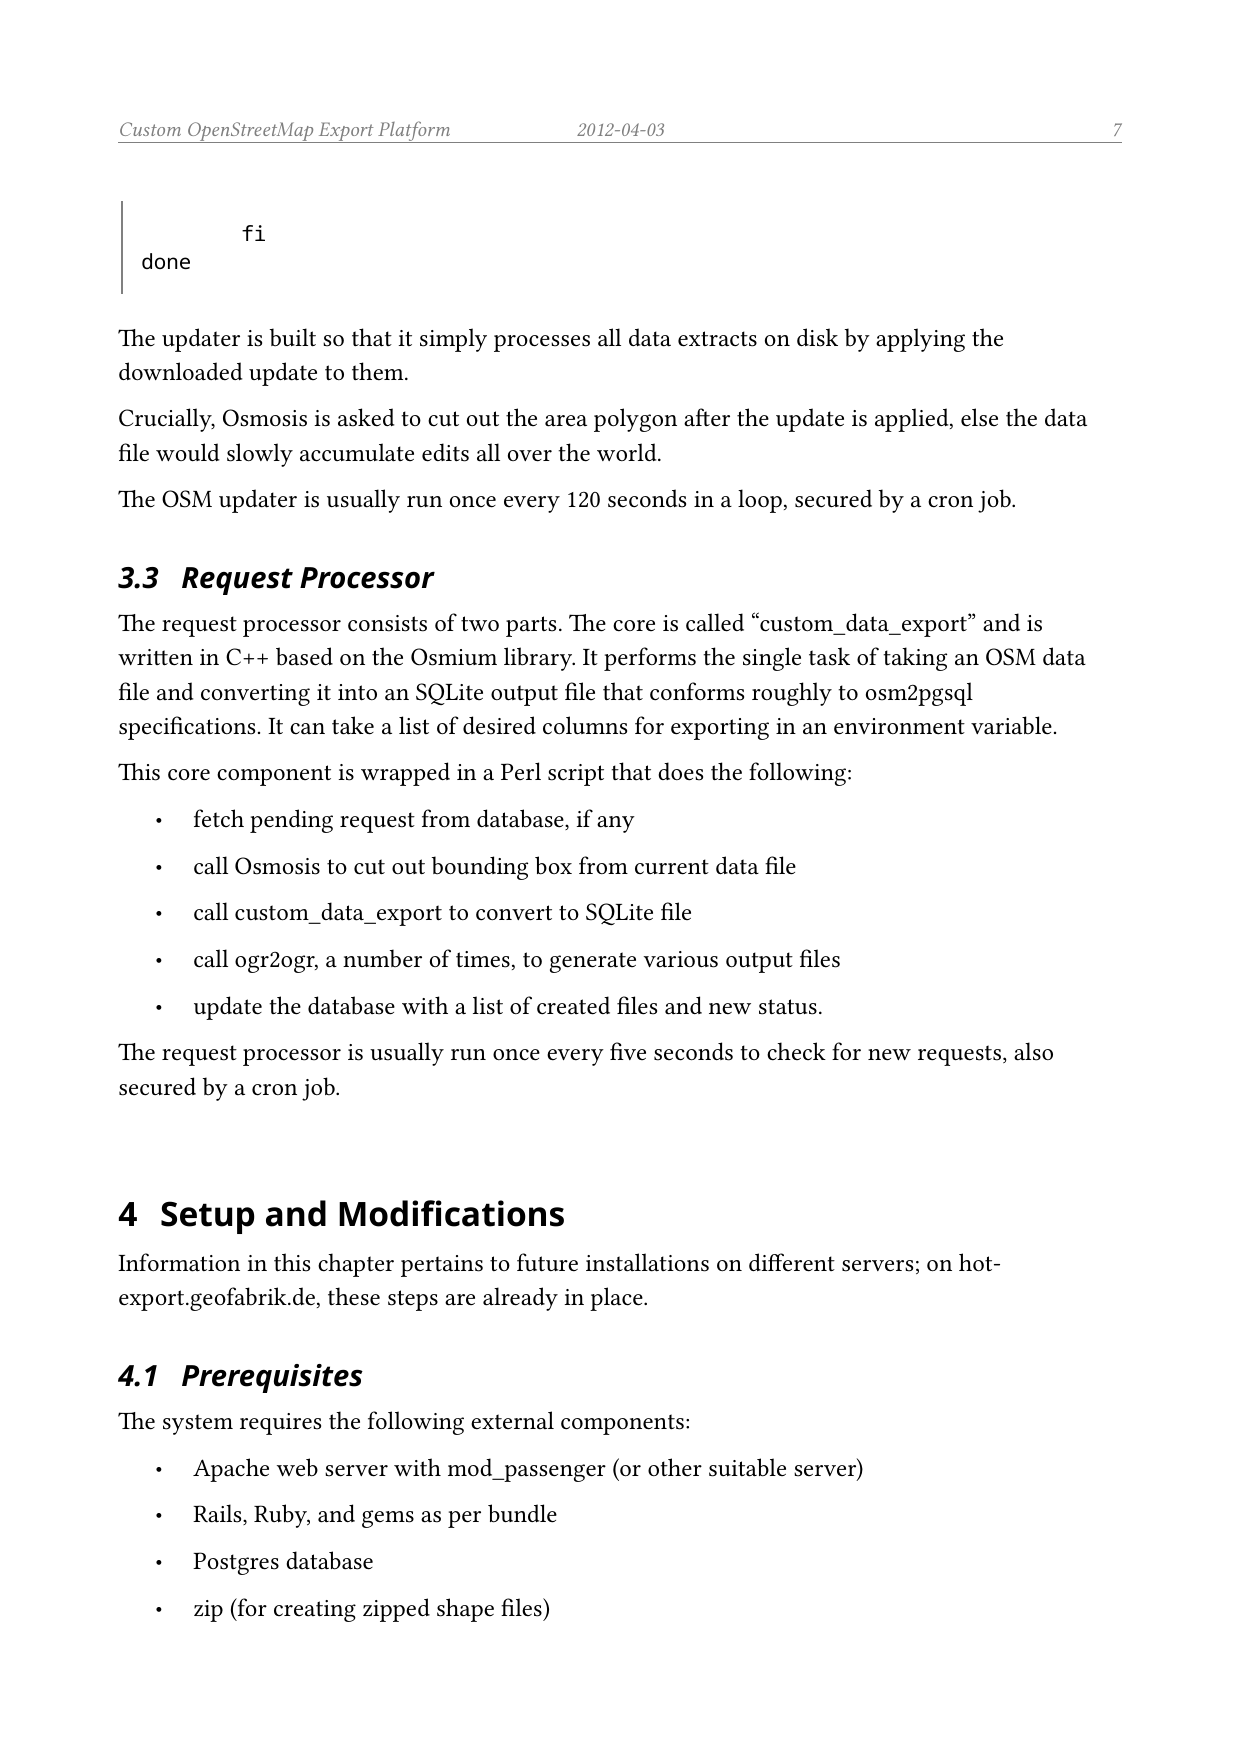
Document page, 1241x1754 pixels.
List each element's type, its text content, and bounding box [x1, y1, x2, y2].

text The OSM updater is usually run once every 120 seconds in a loop, secured by a cron job. [118, 485, 1122, 514]
text Crucially, Osmosis is asked to cut out the area polygon after the update is applied, else the data file would slowly accumulate edits all over the world. [118, 404, 1122, 467]
text fi [123, 201, 1122, 247]
subtitle Request Processor [118, 557, 1122, 597]
list Postgres database [156, 1547, 1122, 1576]
list call Osmosis to cut out bounding box from current data file [156, 852, 1122, 880]
list fetch pending request from database, if any [156, 805, 1122, 833]
list zip (for creating zipped shape files) [156, 1594, 1122, 1622]
text This core component is wrapped in a Perl script that does the following: [118, 758, 1122, 787]
text The updater is built so that it simply processes all data extracts on disk by applying the downloaded update to them. [118, 324, 1122, 386]
text Information in this chapter pertains to future installations on different servers; on hot-export.geofabrik.de, these steps are already in place. [118, 1249, 1122, 1312]
text The request processor consists of two parts. The core is called “custom_data_export” and is written in C++ based on the Osmium library. It performs the single task of taking an OSM data file and converting it into an SQLite output file that conforms roughly to osm2pgsql specifications. It can take a list of desired columns for exporting in an environment variable. [118, 609, 1122, 740]
list call ogr2ogr, a number of times, to generate various output files [156, 945, 1122, 973]
text The system requires the following external components: [118, 1407, 1122, 1436]
list call custom_data_export to convert to SQLite file [156, 898, 1122, 927]
list Rails, Ruby, and gems as per bundle [156, 1500, 1122, 1529]
subtitle Prerequisites [118, 1355, 1122, 1394]
subtitle Setup and Modifications [118, 1191, 1122, 1237]
text The request processor is usually run once every five seconds to check for new requests, also secured by a cron job. [118, 1038, 1122, 1101]
list Apache web server with mod_passenger (or other suitable server) [156, 1454, 1122, 1482]
list update the database with a list of created files and new status. [156, 992, 1122, 1020]
text done [123, 247, 1122, 294]
